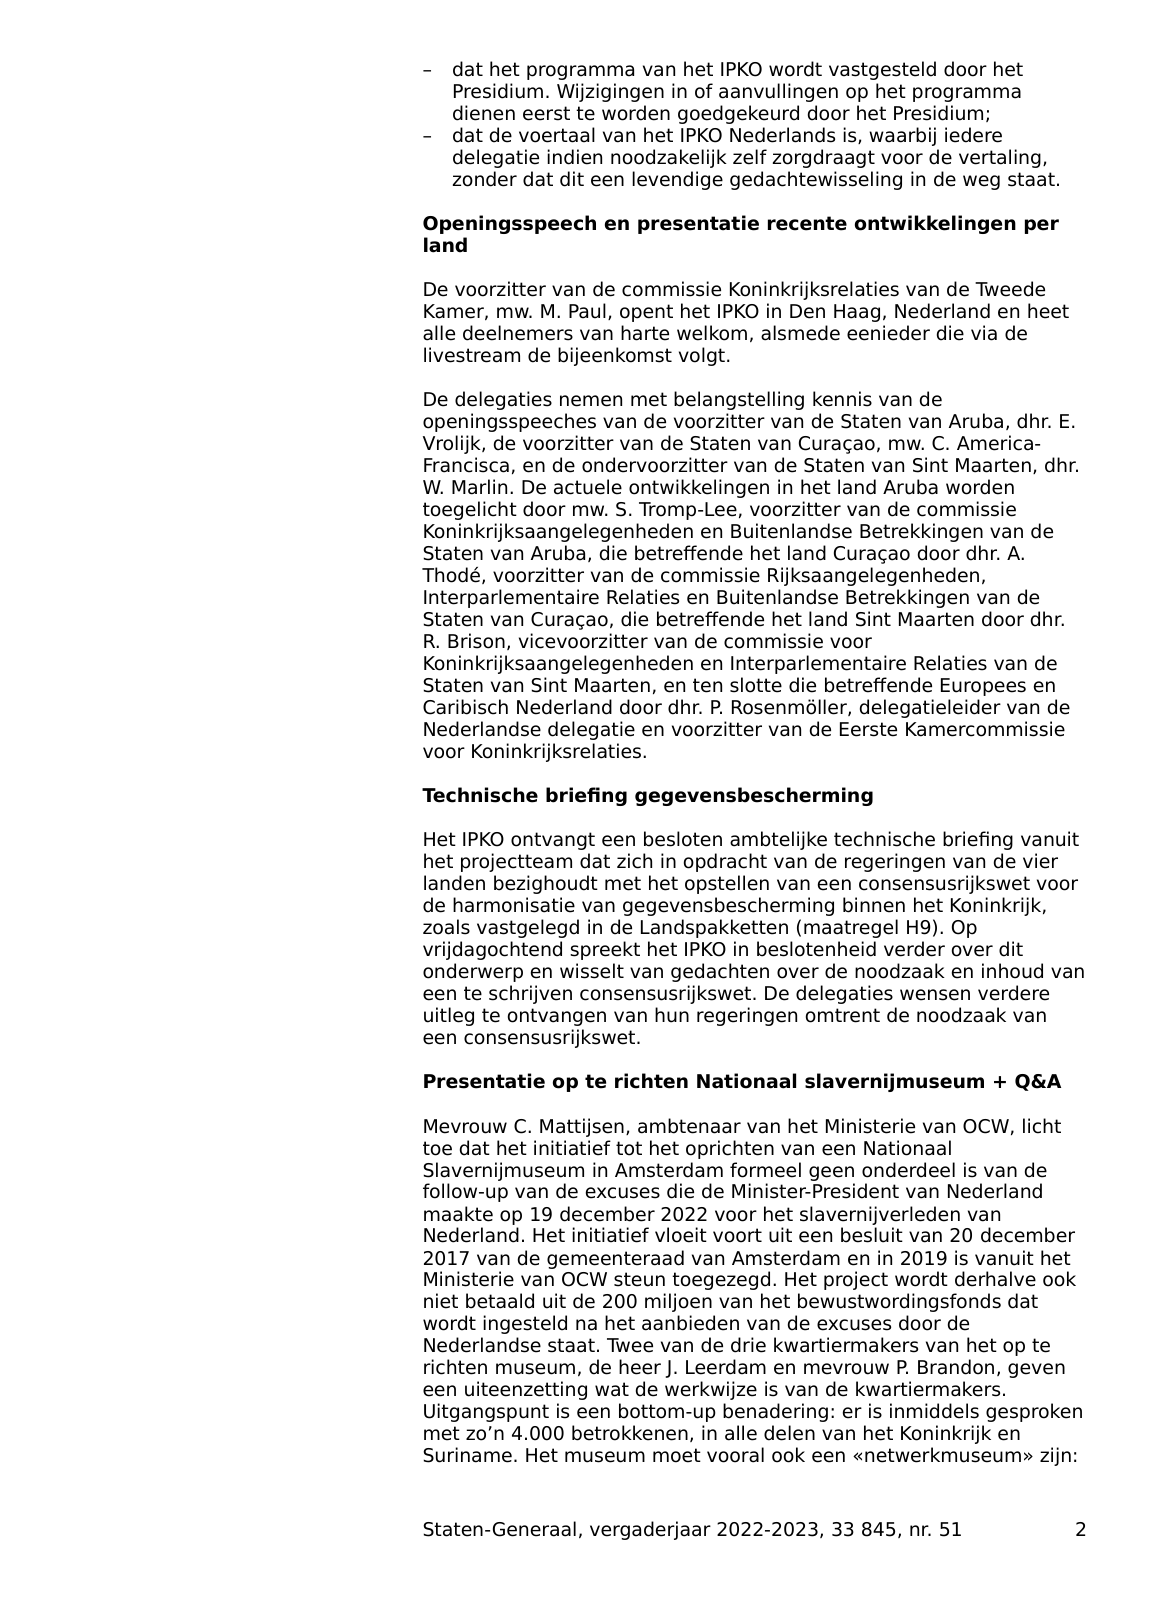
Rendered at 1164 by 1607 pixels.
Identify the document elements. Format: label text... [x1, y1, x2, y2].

text – dat de voertaal van het IPKO Nederlands is, waarbij iedere delegatie indien noodzakelijk zelf zorgdraagt voor de vertaling, zonder dat dit een levendige gedachtewisseling in de weg staat. [422, 125, 1087, 191]
subtitle Technische briefing gegevensbescherming [422, 785, 1087, 807]
text Mevrouw C. Mattijsen, ambtenaar van het Ministerie van OCW, licht toe dat het initiatief tot het oprichten van een Nationaal Slavernijmuseum in Amsterdam formeel geen onderdeel is van de follow-up van de excuses die de Minister-President van Nederland maakte op 19 december 2022 voor het slavernijverleden van Nederland. Het initiatief vloeit voort uit een besluit van 20 december 2017 van de gemeenteraad van Amsterdam en in 2019 is vanuit het Ministerie van OCW steun toegezegd. Het project wordt derhalve ook niet betaald uit de 200 miljoen van het bewustwordingsfonds dat wordt ingesteld na het aanbieden van de excuses door de Nederlandse staat. Twee van de drie kwartiermakers van het op te richten museum, de heer J. Leerdam en mevrouw P. Brandon, geven een uiteenzetting wat de werkwijze is van de kwartiermakers. Uitgangspunt is een bottom-up benadering: er is inmiddels gesproken met zo’n 4.000 betrokkenen, in alle delen van het Koninkrijk en Suriname. Het museum moet vooral ook een «netwerkmuseum» zijn: [422, 1116, 1087, 1467]
text Het IPKO ontvangt een besloten ambtelijke technische briefing vanuit het projectteam dat zich in opdracht van de regeringen van de vier landen bezighoudt met het opstellen van een consensusrijkswet voor de harmonisatie van gegevensbescherming binnen het Koninkrijk, zoals vastgelegd in de Landspakketten (maatregel H9). Op vrijdagochtend spreekt het IPKO in beslotenheid verder over dit onderwerp en wisselt van gedachten over de noodzaak en inhoud van een te schrijven consensusrijkswet. De delegaties wensen verdere uitleg te ontvangen van hun regeringen omtrent de noodzaak van een consensusrijkswet. [422, 829, 1087, 1049]
text De voorzitter van de commissie Koninkrijksrelaties van de Tweede Kamer, mw. M. Paul, opent het IPKO in Den Haag, Nederland en heet alle deelnemers van harte welkom, alsmede eenieder die via de livestream de bijeenkomst volgt. [422, 279, 1087, 367]
subtitle Presentatie op te richten Nationaal slavernijmuseum + Q&A [422, 1071, 1087, 1093]
text De delegaties nemen met belangstelling kennis van de openingsspeeches van de voorzitter van de Staten van Aruba, dhr. E. Vrolijk, de voorzitter van de Staten van Curaçao, mw. C. America-Francisca, en de ondervoorzitter van de Staten van Sint Maarten, dhr. W. Marlin. De actuele ontwikkelingen in het land Aruba worden toegelicht door mw. S. Tromp-Lee, voorzitter van de commissie Koninkrijksaangelegenheden en Buitenlandse Betrekkingen van de Staten van Aruba, die betreffende het land Curaçao door dhr. A. Thodé, voorzitter van de commissie Rijksaangelegenheden, Interparlementaire Relaties en Buitenlandse Betrekkingen van de Staten van Curaçao, die betreffende het land Sint Maarten door dhr. R. Brison, vicevoorzitter van de commissie voor Koninkrijksaangelegenheden en Interparlementaire Relaties van de Staten van Sint Maarten, en ten slotte die betreffende Europees en Caribisch Nederland door dhr. P. Rosenmöller, delegatieleider van de Nederlandse delegatie en voorzitter van de Eerste Kamercommissie voor Koninkrijksrelaties. [422, 389, 1087, 763]
subtitle Openingsspeech en presentatie recente ontwikkelingen per land [422, 213, 1087, 257]
text – dat het programma van het IPKO wordt vastgesteld door het Presidium. Wijzigingen in of aanvullingen op het programma dienen eerst te worden goedgekeurd door het Presidium; [422, 59, 1087, 125]
